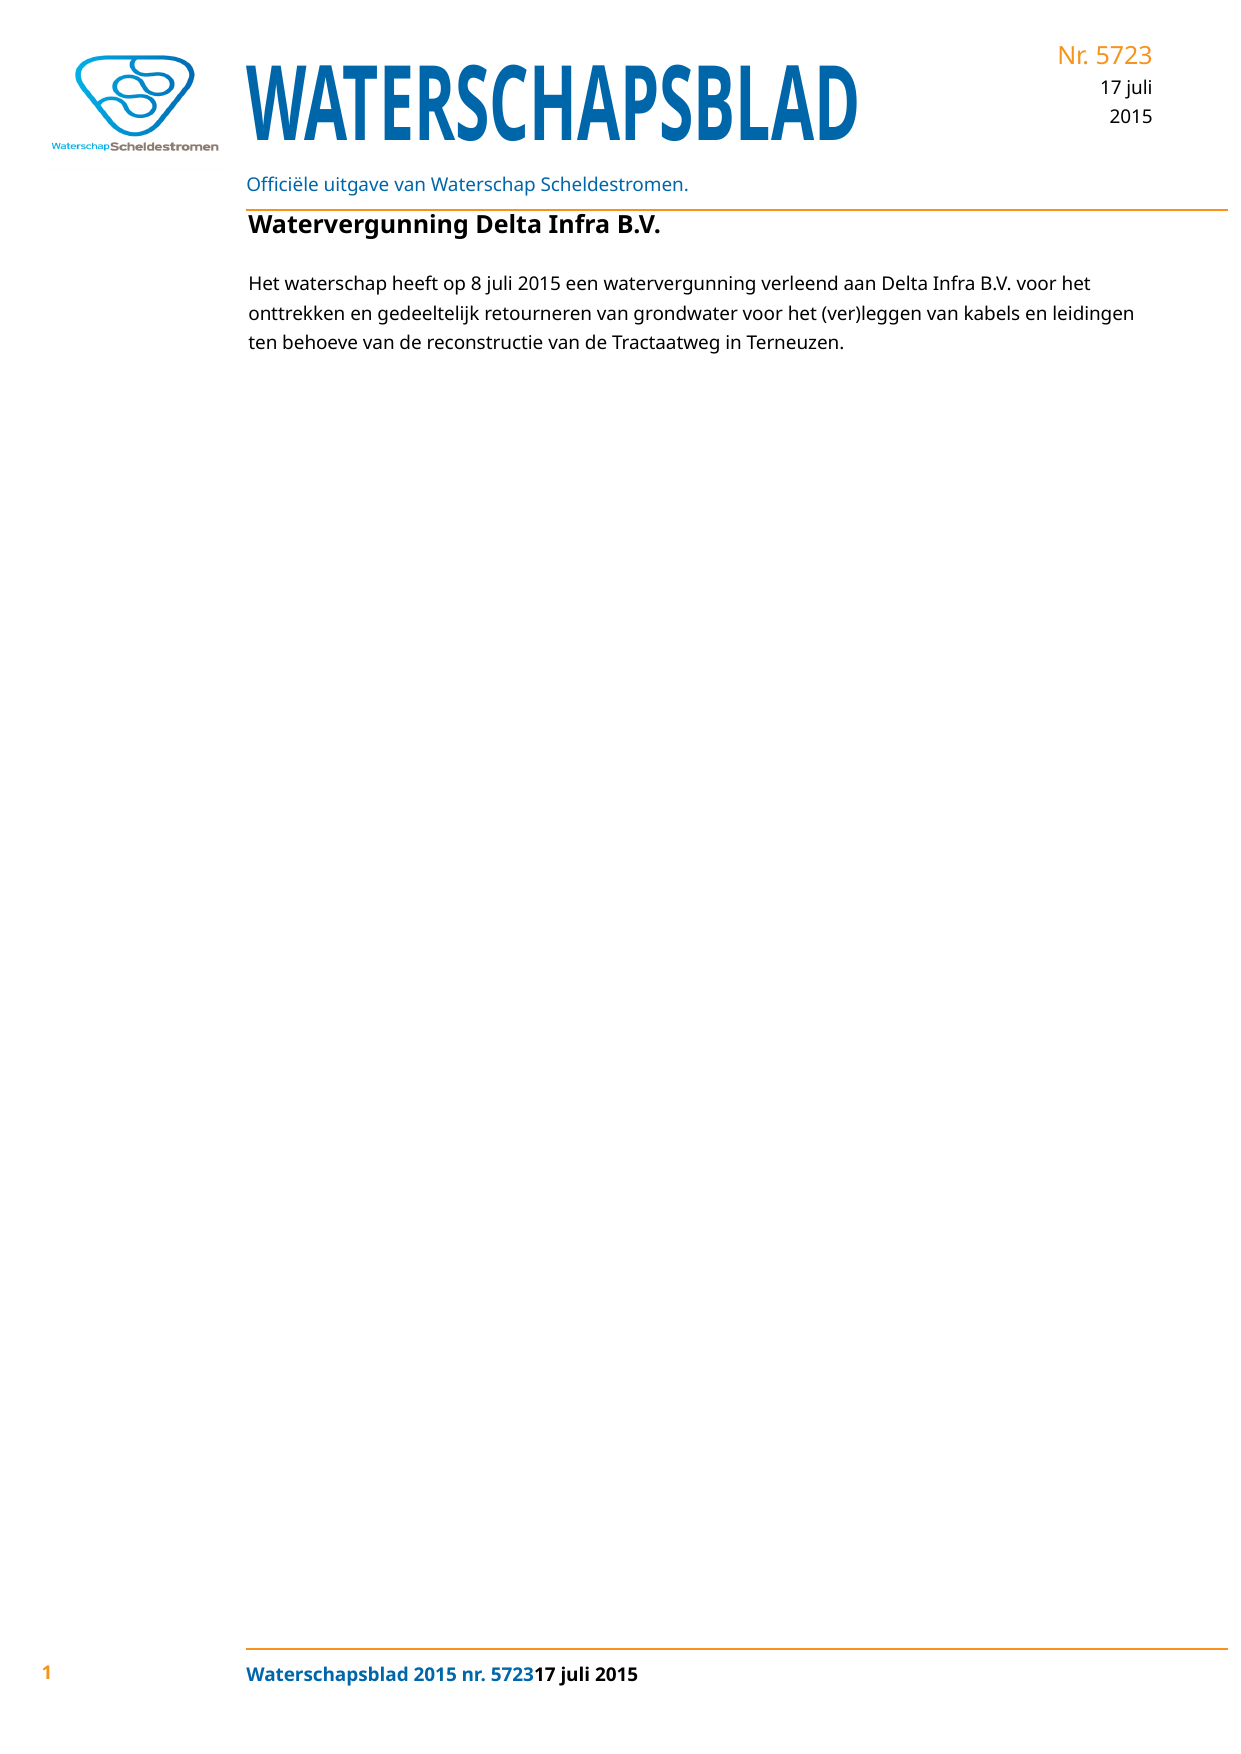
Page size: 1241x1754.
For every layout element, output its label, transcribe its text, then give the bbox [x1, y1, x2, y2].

text Watervergunning Delta Infra B.V. [248, 211, 1152, 241]
picture [41, 47, 231, 172]
text Het waterschap heeft op 8 juli 2015 een watervergunning verleend aan Delta Infra B.V. voor het onttrekken en gedeeltelijk retourneren van grondwater voor het (ver)leggen van kabels en leidingen ten behoeve van de reconstructie van de Tractaatweg in Terneuzen. [248, 270, 1152, 355]
